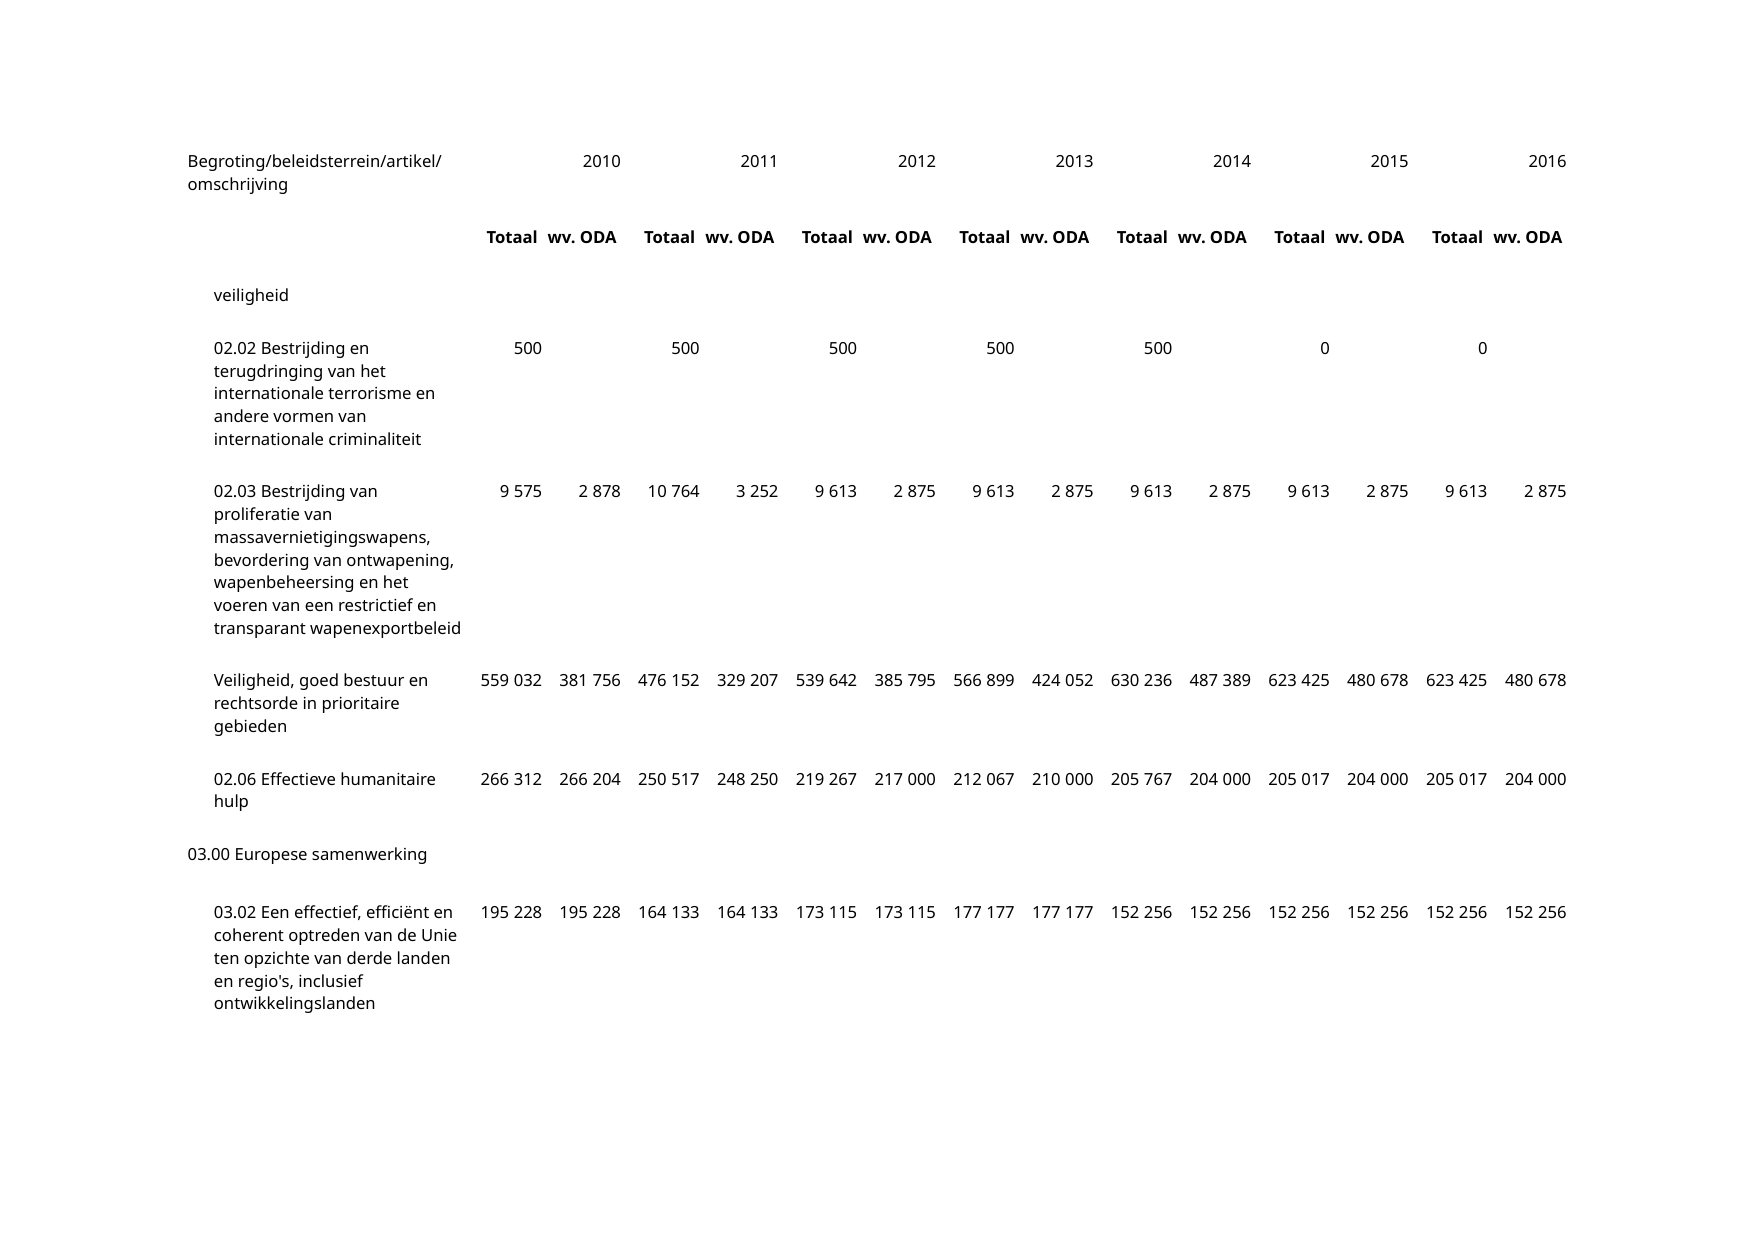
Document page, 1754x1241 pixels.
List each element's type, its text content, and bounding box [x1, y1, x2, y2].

table_cell 177 177 [936, 901, 1014, 1044]
table_cell [1015, 284, 1093, 337]
table_cell Totaal [1251, 225, 1330, 284]
table_cell 2 875 [1487, 480, 1566, 669]
table_cell 03.02 Een effectief, efficiënt en coherent optreden van de Unie ten opzichte van derde landen en regio's, inclusief ontwikkelingslanden [214, 901, 463, 1044]
table_cell wv. ODA [1015, 225, 1093, 284]
table_cell 173 115 [857, 901, 936, 1044]
table_cell 9 613 [1409, 480, 1487, 669]
table_cell 9 613 [778, 480, 857, 669]
table_header 2010 [463, 150, 621, 225]
table_cell [700, 337, 778, 480]
table_cell 212 067 [936, 767, 1014, 843]
table_cell veiligheid [214, 284, 463, 337]
table_cell [621, 284, 699, 337]
table_cell 539 642 [778, 669, 857, 767]
table_cell 566 899 [936, 669, 1014, 767]
table_cell 480 678 [1330, 669, 1408, 767]
table_cell 210 000 [1015, 767, 1093, 843]
table_header 2012 [778, 150, 936, 225]
table_cell 248 250 [700, 767, 778, 843]
table_cell wv. ODA [700, 225, 778, 284]
table_cell [1172, 284, 1251, 337]
table_cell Totaal [463, 225, 542, 284]
table_cell [857, 337, 936, 480]
table_cell 500 [463, 337, 542, 480]
table_cell 250 517 [621, 767, 699, 843]
table_cell 195 228 [463, 901, 542, 1044]
table_cell [1094, 843, 1172, 901]
table_cell [1330, 284, 1408, 337]
table_header 2011 [621, 150, 778, 225]
table_cell [621, 843, 699, 901]
table_cell Totaal [936, 225, 1014, 284]
table_cell [1251, 284, 1330, 337]
table_cell Totaal [1094, 225, 1172, 284]
table_cell 173 115 [778, 901, 857, 1044]
table_cell [1172, 337, 1251, 480]
table_cell [1487, 284, 1566, 337]
table_cell [1487, 337, 1566, 480]
table_cell 9 613 [936, 480, 1014, 669]
table_cell [1094, 284, 1172, 337]
table_cell 0 [1251, 337, 1330, 480]
table_cell [700, 843, 778, 901]
table_cell 2 875 [1172, 480, 1251, 669]
table_cell 476 152 [621, 669, 699, 767]
table_cell 152 256 [1487, 901, 1566, 1044]
table_cell [857, 843, 936, 901]
table_cell 3 252 [700, 480, 778, 669]
table_cell 219 267 [778, 767, 857, 843]
table_cell 205 767 [1094, 767, 1172, 843]
table_cell Totaal [1409, 225, 1487, 284]
table_cell 623 425 [1251, 669, 1330, 767]
table_cell 329 207 [700, 669, 778, 767]
table_cell 559 032 [463, 669, 542, 767]
table_header 2014 [1094, 150, 1251, 225]
table_header Begroting/beleidsterrein/artikel/omschrijving [188, 150, 463, 225]
table_cell [188, 284, 214, 337]
table_cell [188, 225, 214, 284]
table_cell 02.03 Bestrijding van proliferatie van massavernietigingswapens, bevordering van ontwapening, wapenbeheersing en het voeren van een restrictief en transparant wapenexportbeleid [214, 480, 463, 669]
table_header 2016 [1409, 150, 1566, 225]
table_cell 177 177 [1015, 901, 1093, 1044]
table_cell [542, 843, 621, 901]
table_cell Totaal [621, 225, 699, 284]
table_cell 500 [936, 337, 1014, 480]
table_cell 204 000 [1487, 767, 1566, 843]
table_cell 164 133 [621, 901, 699, 1044]
table_cell [1409, 843, 1487, 901]
table_cell 03.00 Europese samenwerking [188, 843, 463, 901]
table_cell [1015, 843, 1093, 901]
table_cell 2 875 [1330, 480, 1408, 669]
table_header 2013 [936, 150, 1093, 225]
table_cell 205 017 [1251, 767, 1330, 843]
table_cell 2 878 [542, 480, 621, 669]
table_cell 623 425 [1409, 669, 1487, 767]
table_cell 266 204 [542, 767, 621, 843]
table_cell [188, 901, 214, 1044]
table_cell 152 256 [1330, 901, 1408, 1044]
table_cell 152 256 [1409, 901, 1487, 1044]
table_cell [700, 284, 778, 337]
table_cell 152 256 [1172, 901, 1251, 1044]
table_cell 164 133 [700, 901, 778, 1044]
table_cell [188, 337, 214, 480]
table_cell [542, 337, 621, 480]
table_cell 381 756 [542, 669, 621, 767]
table_cell Veiligheid, goed bestuur en rechtsorde in prioritaire gebieden [214, 669, 463, 767]
table_cell wv. ODA [542, 225, 621, 284]
table_cell [188, 767, 214, 843]
table_cell 487 389 [1172, 669, 1251, 767]
table_cell 02.06 Effectieve humanitaire hulp [214, 767, 463, 843]
table_cell wv. ODA [1330, 225, 1408, 284]
table_cell 10 764 [621, 480, 699, 669]
table_cell 630 236 [1094, 669, 1172, 767]
table_cell [1409, 284, 1487, 337]
table_cell wv. ODA [1487, 225, 1566, 284]
table_cell [188, 669, 214, 767]
table_cell 0 [1409, 337, 1487, 480]
table_cell [857, 284, 936, 337]
table_cell wv. ODA [857, 225, 936, 284]
table_cell 2 875 [857, 480, 936, 669]
table_cell 266 312 [463, 767, 542, 843]
table_cell [188, 480, 214, 669]
table_cell 500 [1094, 337, 1172, 480]
table_cell [214, 225, 463, 284]
table_cell 480 678 [1487, 669, 1566, 767]
table_cell [1172, 843, 1251, 901]
table_cell 152 256 [1251, 901, 1330, 1044]
table_cell [542, 284, 621, 337]
table_cell [778, 843, 857, 901]
table_cell 205 017 [1409, 767, 1487, 843]
table_cell [936, 284, 1014, 337]
table_cell [1330, 843, 1408, 901]
table_cell [1330, 337, 1408, 480]
table_cell [1487, 843, 1566, 901]
table_cell 385 795 [857, 669, 936, 767]
table_cell [778, 284, 857, 337]
table_cell [463, 843, 542, 901]
table_cell [936, 843, 1014, 901]
table_cell 02.02 Bestrijding en terugdringing van het internationale terrorisme en andere vormen van internationale criminaliteit [214, 337, 463, 480]
table_cell [463, 284, 542, 337]
table_cell 500 [621, 337, 699, 480]
table_cell 204 000 [1172, 767, 1251, 843]
table_cell [1015, 337, 1093, 480]
table_cell 424 052 [1015, 669, 1093, 767]
table_cell Totaal [778, 225, 857, 284]
table_header 2015 [1251, 150, 1408, 225]
table_cell 9 575 [463, 480, 542, 669]
table_cell 195 228 [542, 901, 621, 1044]
table_cell 152 256 [1094, 901, 1172, 1044]
table_cell 217 000 [857, 767, 936, 843]
table_cell 500 [778, 337, 857, 480]
table_cell [1251, 843, 1330, 901]
table_cell 9 613 [1094, 480, 1172, 669]
table_cell wv. ODA [1172, 225, 1251, 284]
table_cell 204 000 [1330, 767, 1408, 843]
table_cell 9 613 [1251, 480, 1330, 669]
table_cell 2 875 [1015, 480, 1093, 669]
